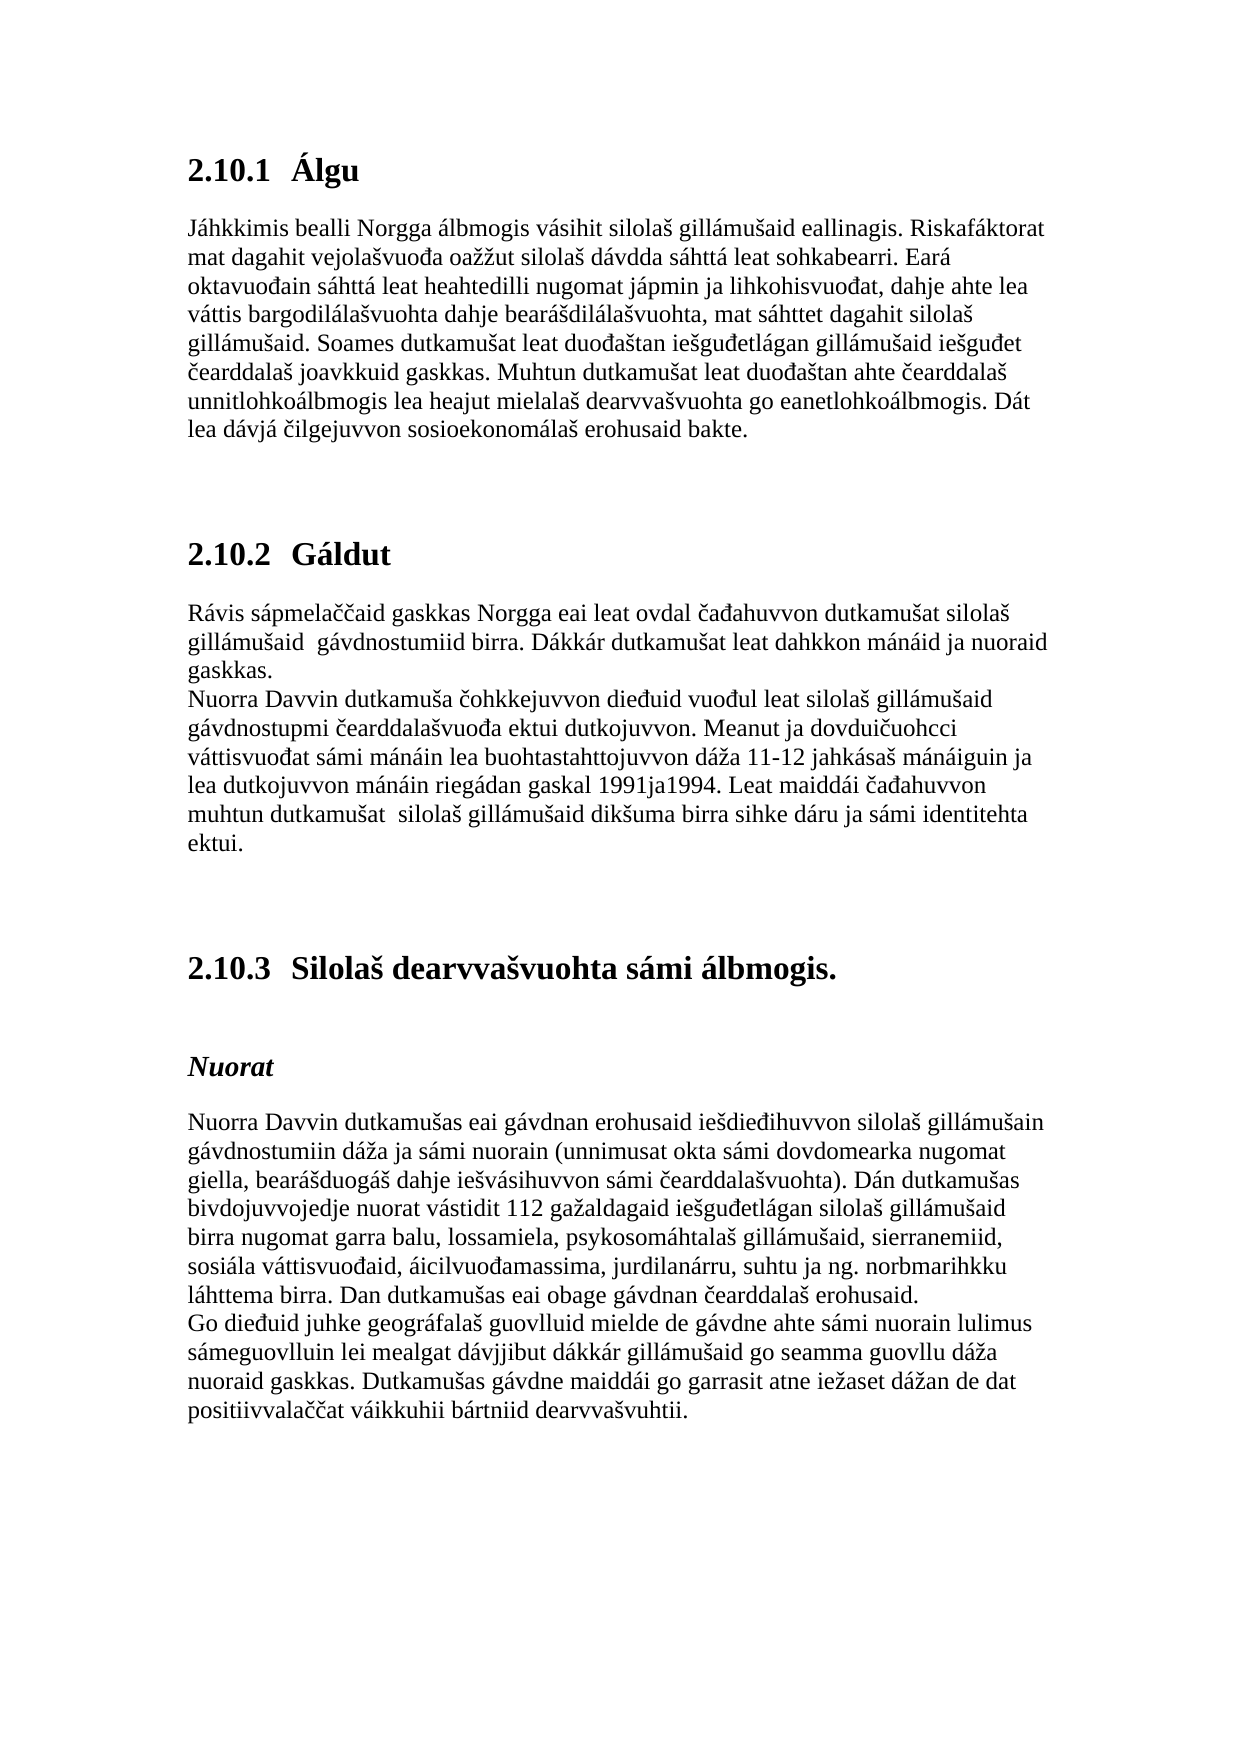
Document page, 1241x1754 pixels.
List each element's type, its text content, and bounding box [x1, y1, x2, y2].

subtitle 2.10.3 Silolaš dearvvašvuohta sámi álbmogis. [187, 948, 1053, 986]
text Rávis sápmelaččaid gaskkas Norgga eai leat ovdal čađahuvvon dutkamušat silolaš gillámušaid gávdnostumiid birra. Dákkár dutkamušat leat dahkkon mánáid ja nuoraid gaskkas. [187, 598, 1053, 684]
subtitle 2.10.1 Álgu [187, 150, 1053, 188]
subtitle 2.10.2 Gáldut [187, 534, 1053, 573]
text Nuorra Davvin dutkamuša čohkkejuvvon dieđuid vuođul leat silolaš gillámušaid gávdnostupmi čearddalašvuođa ektui dutkojuvvon. Meanut ja dovduičuohcci váttisvuođat sámi mánáin lea buohtastahttojuvvon dáža 11-12 jahkásaš mánáiguin ja lea dutkojuvvon mánáin riegádan gaskal 1991ja1994. Leat maiddái čađahuvvon muhtun dutkamušat silolaš gillámušaid dikšuma birra sihke dáru ja sámi identitehta ektui. [187, 684, 1053, 857]
text Nuorra Davvin dutkamušas eai gávdnan erohusaid iešdieđihuvvon silolaš gillámušain gávdnostumiin dáža ja sámi nuorain (unnimusat okta sámi dovdomearka nugomat giella, bearášduogáš dahje iešvásihuvvon sámi čearddalašvuohta). Dán dutkamušas bivdojuvvojedje nuorat vástidit 112 gažaldagaid iešguđetlágan silolaš gillámušaid birra nugomat garra balu, lossamiela, psykosomáhtalaš gillámušaid, sierranemiid, sosiála váttisvuođaid, áicilvuođamassima, jurdilanárru, suhtu ja ng. norbmarihkku láhttema birra. Dan dutkamušas eai obage gávdnan čearddalaš erohusaid. [187, 1107, 1053, 1308]
subtitle Nuorat [187, 1049, 1053, 1082]
text Jáhkkimis bealli Norgga álbmogis vásihit silolaš gillámušaid eallinagis. Riskafáktorat mat dagahit vejolašvuođa oažžut silolaš dávdda sáhttá leat sohkabearri. Eará oktavuođain sáhttá leat heahtedilli nugomat jápmin ja lihkohisvuođat, dahje ahte lea váttis bargodilálašvuohta dahje bearášdilálašvuohta, mat sáhttet dagahit silolaš gillámušaid. Soames dutkamušat leat duođaštan iešguđetlágan gillámušaid iešguđet čearddalaš joavkkuid gaskkas. Muhtun dutkamušat leat duođaštan ahte čearddalaš unnitlohkoálbmogis lea heajut mielalaš dearvvašvuohta go eanetlohkoálbmogis. Dát lea dávjá čilgejuvvon sosioekonomálaš erohusaid bakte. [187, 213, 1053, 443]
text Go dieđuid juhke geográfalaš guovlluid mielde de gávdne ahte sámi nuorain lulimus sámeguovlluin lei mealgat dávjjibut dákkár gillámušaid go seamma guovllu dáža nuoraid gaskkas. Dutkamušas gávdne maiddái go garrasit atne iežaset dážan de dat positiivvalaččat váikkuhii bártniid dearvvašvuhtii. [187, 1308, 1053, 1423]
